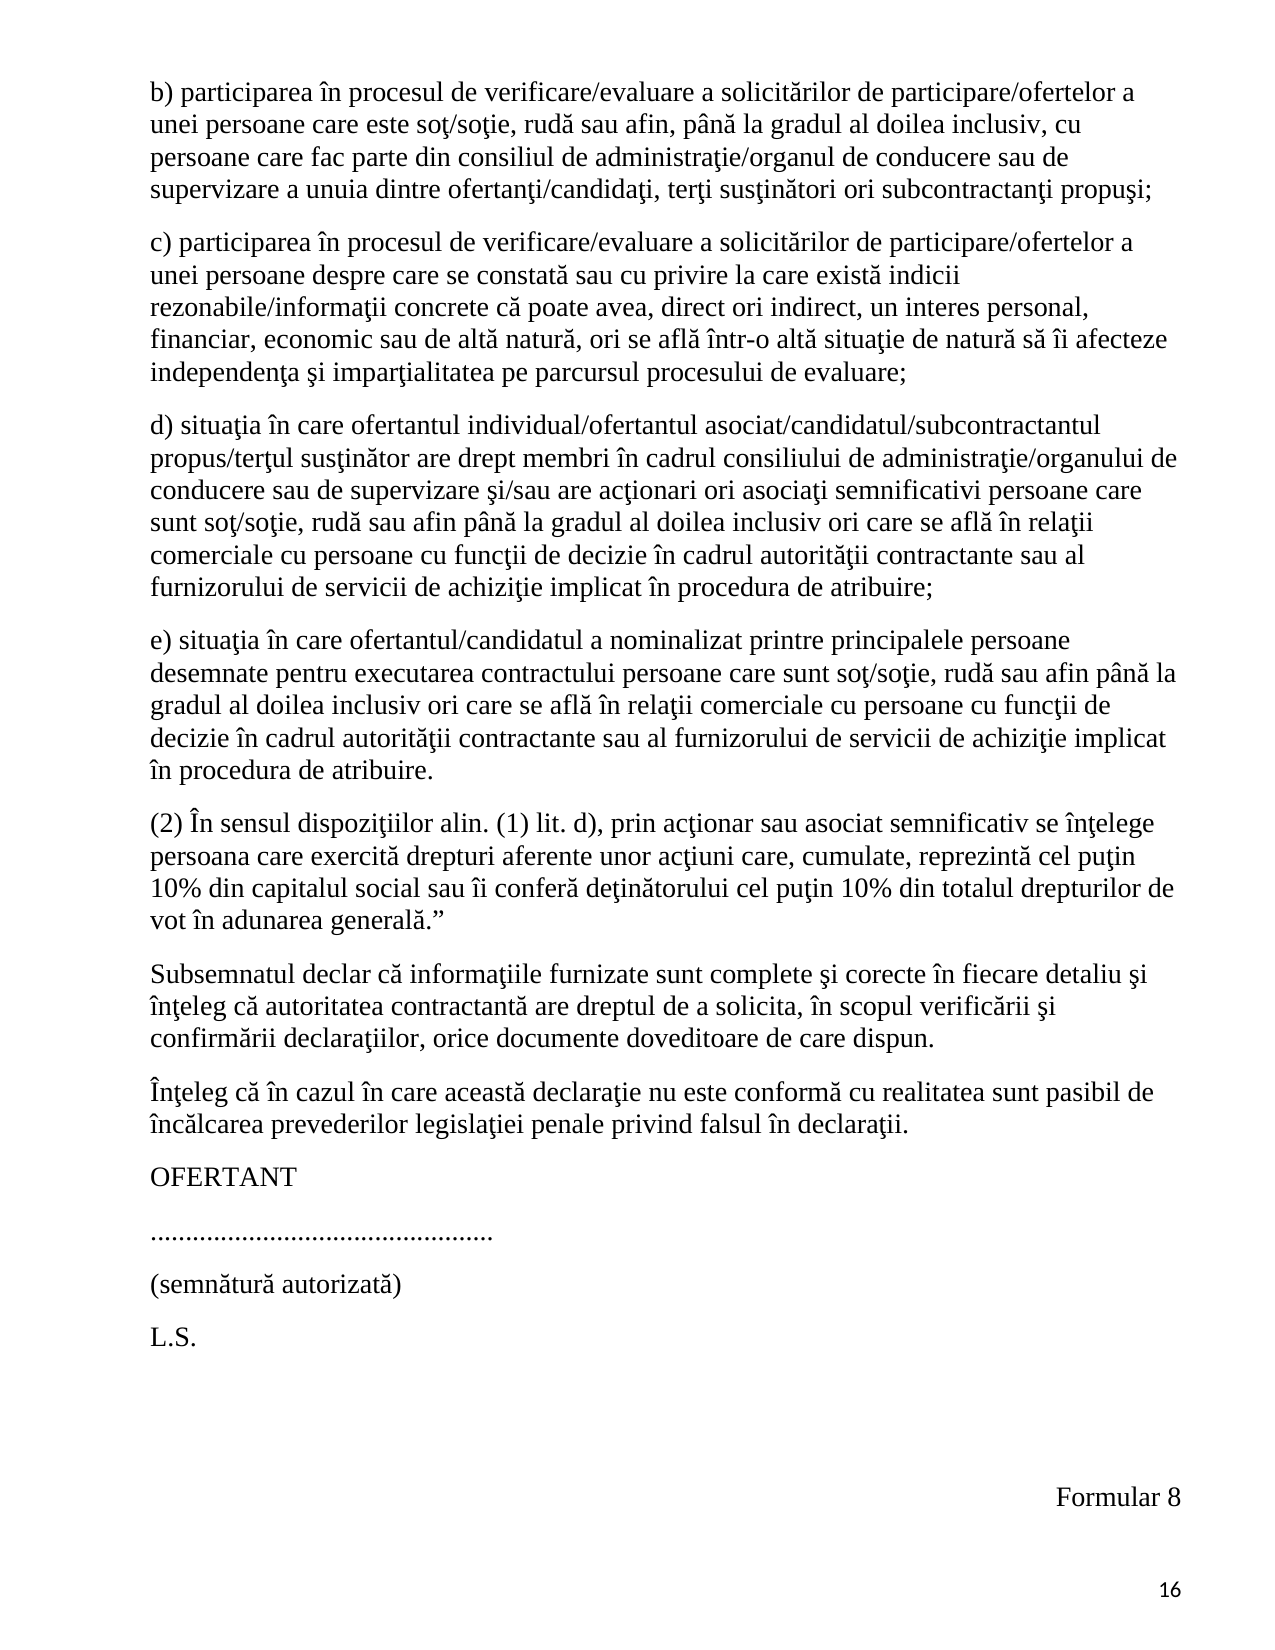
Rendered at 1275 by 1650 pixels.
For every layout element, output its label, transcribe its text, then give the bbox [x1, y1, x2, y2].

text c) participarea în procesul de verificare/evaluare a solicitărilor de participare/ofertelor a unei persoane despre care se constată sau cu privire la care există indicii rezonabile/informaţii concrete că poate avea, direct ori indirect, un interes personal, financiar, economic sau de altă natură, ori se află într-o altă situaţie de natură să îi afecteze independenţa şi imparţialitatea pe parcursul procesului de evaluare; [150, 225, 1181, 387]
text OFERTANT [150, 1160, 1181, 1193]
text Formular 8 [150, 1480, 1181, 1512]
text Înţeleg că în cazul în care această declaraţie nu este conformă cu realitatea sunt pasibil de încălcarea prevederilor legislaţiei penale privind falsul în declaraţii. [150, 1075, 1181, 1139]
text ................................................. [150, 1213, 1181, 1246]
text (semnătură autorizată) [150, 1267, 1181, 1299]
text Subsemnatul declar că informaţiile furnizate sunt complete şi corecte în fiecare detaliu şi înţeleg că autoritatea contractantă are dreptul de a solicita, în scopul verificării şi confirmării declaraţiilor, orice documente doveditoare de care dispun. [150, 957, 1181, 1054]
text L.S. [150, 1320, 1181, 1352]
text b) participarea în procesul de verificare/evaluare a solicitărilor de participare/ofertelor a unei persoane care este soţ/soţie, rudă sau afin, până la gradul al doilea inclusiv, cu persoane care fac parte din consiliul de administraţie/organul de conducere sau de supervizare a unuia dintre ofertanţi/candidaţi, terţi susţinători ori subcontractanţi propuşi; [150, 75, 1181, 204]
text d) situaţia în care ofertantul individual/ofertantul asociat/candidatul/subcontractantul propus/terţul susţinător are drept membri în cadrul consiliului de administraţie/organului de conducere sau de supervizare şi/sau are acţionari ori asociaţi semnificativi persoane care sunt soţ/soţie, rudă sau afin până la gradul al doilea inclusiv ori care se află în relaţii comerciale cu persoane cu funcţii de decizie în cadrul autorităţii contractante sau al furnizorului de servicii de achiziţie implicat în procedura de atribuire; [150, 408, 1181, 603]
text e) situaţia în care ofertantul/candidatul a nominalizat printre principalele persoane desemnate pentru executarea contractului persoane care sunt soţ/soţie, rudă sau afin până la gradul al doilea inclusiv ori care se află în relaţii comerciale cu persoane cu funcţii de decizie în cadrul autorităţii contractante sau al furnizorului de servicii de achiziţie implicat în procedura de atribuire. [150, 623, 1181, 785]
text (2) În sensul dispoziţiilor alin. (1) lit. d), prin acţionar sau asociat semnificativ se înţelege persoana care exercită drepturi aferente unor acţiuni care, cumulate, reprezintă cel puţin 10% din capitalul social sau îi conferă deţinătorului cel puţin 10% din totalul drepturilor de vot în adunarea generală.” [150, 806, 1181, 936]
